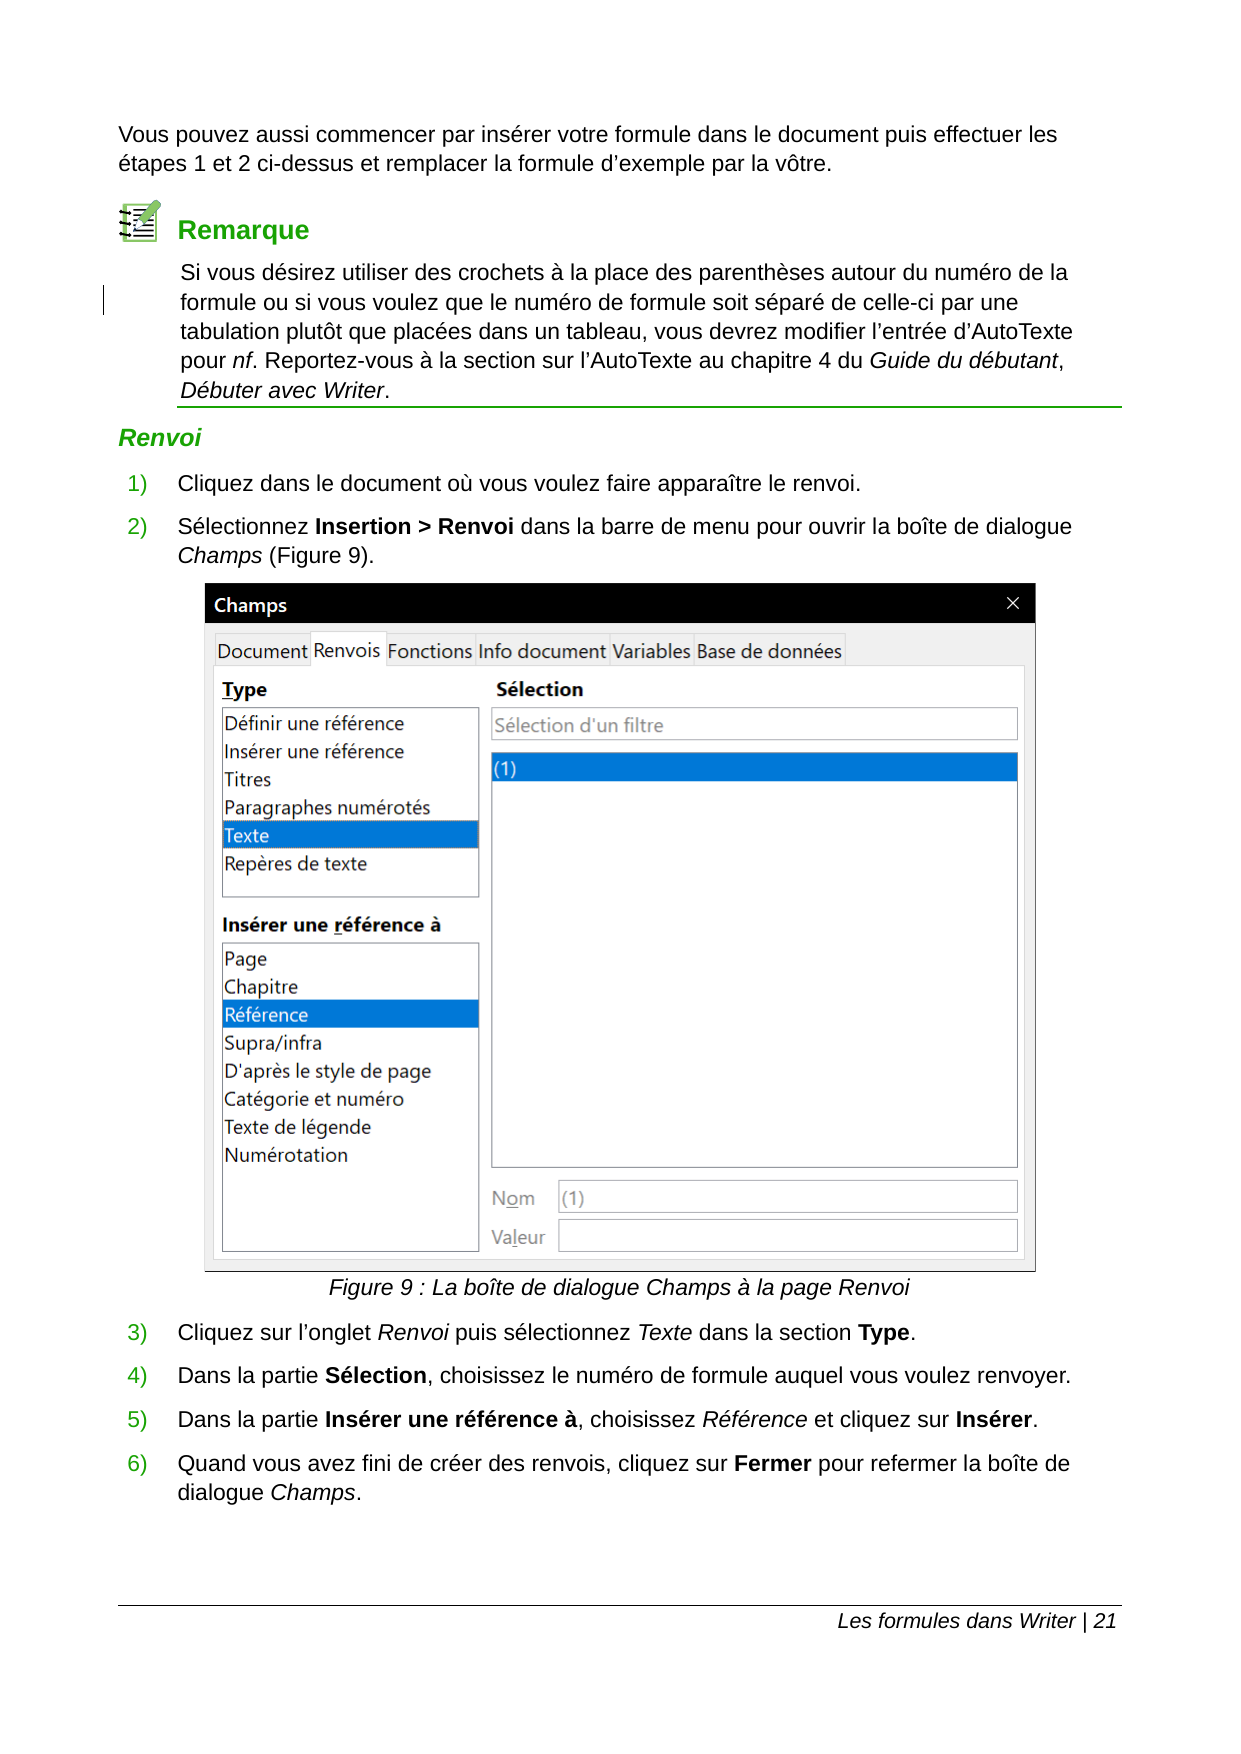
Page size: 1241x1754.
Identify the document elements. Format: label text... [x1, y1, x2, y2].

list Remarque [118, 199, 1122, 245]
list Dans la partie Insérer une référence à, choisissez Référence et cliquez sur Insérer. [148, 1403, 1122, 1432]
text Vous pouvez aussi commencer par insérer votre formule dans le document puis effectuer les étapes 1 et 2 ci-dessus et remplacer la formule d’exemple par la vôtre. [118, 118, 1122, 176]
subtitle Renvoi [118, 423, 1122, 452]
list Cliquez dans le document où vous voulez faire apparaître le renvoi. [148, 467, 1122, 496]
picture [204, 583, 1036, 1272]
list Dans la partie Sélection, choisissez le numéro de formule auquel vous voulez renvoyer. [148, 1359, 1122, 1389]
text Si vous désirez utiliser des crochets à la place des parenthèses autour du numéro de la formule ou si vous voulez que le numéro de formule soit séparé de celle-ci par une tabulation plutôt que placées dans un tableau, vous devrez modifier l’entrée d’AutoTexte pour nf. Reportez-vous à la section sur l’AutoTexte au chapitre 4 du Guide du débutant, Débuter avec Writer. [177, 253, 1122, 406]
list Sélectionnez Insertion > Renvoi dans la barre de menu pour ouvrir la boîte de dialogue Champs (Figure 9). [148, 511, 1122, 569]
text Figure 9 : La boîte de dialogue Champs à la page Renvoi [118, 1271, 1122, 1301]
list Cliquez sur l’onglet Renvoi puis sélectionnez Texte dans la section Type. [148, 1316, 1122, 1345]
list Quand vous avez fini de créer des renvois, cliquez sur Fermer pour refermer la boîte de dialogue Champs. [148, 1447, 1122, 1505]
